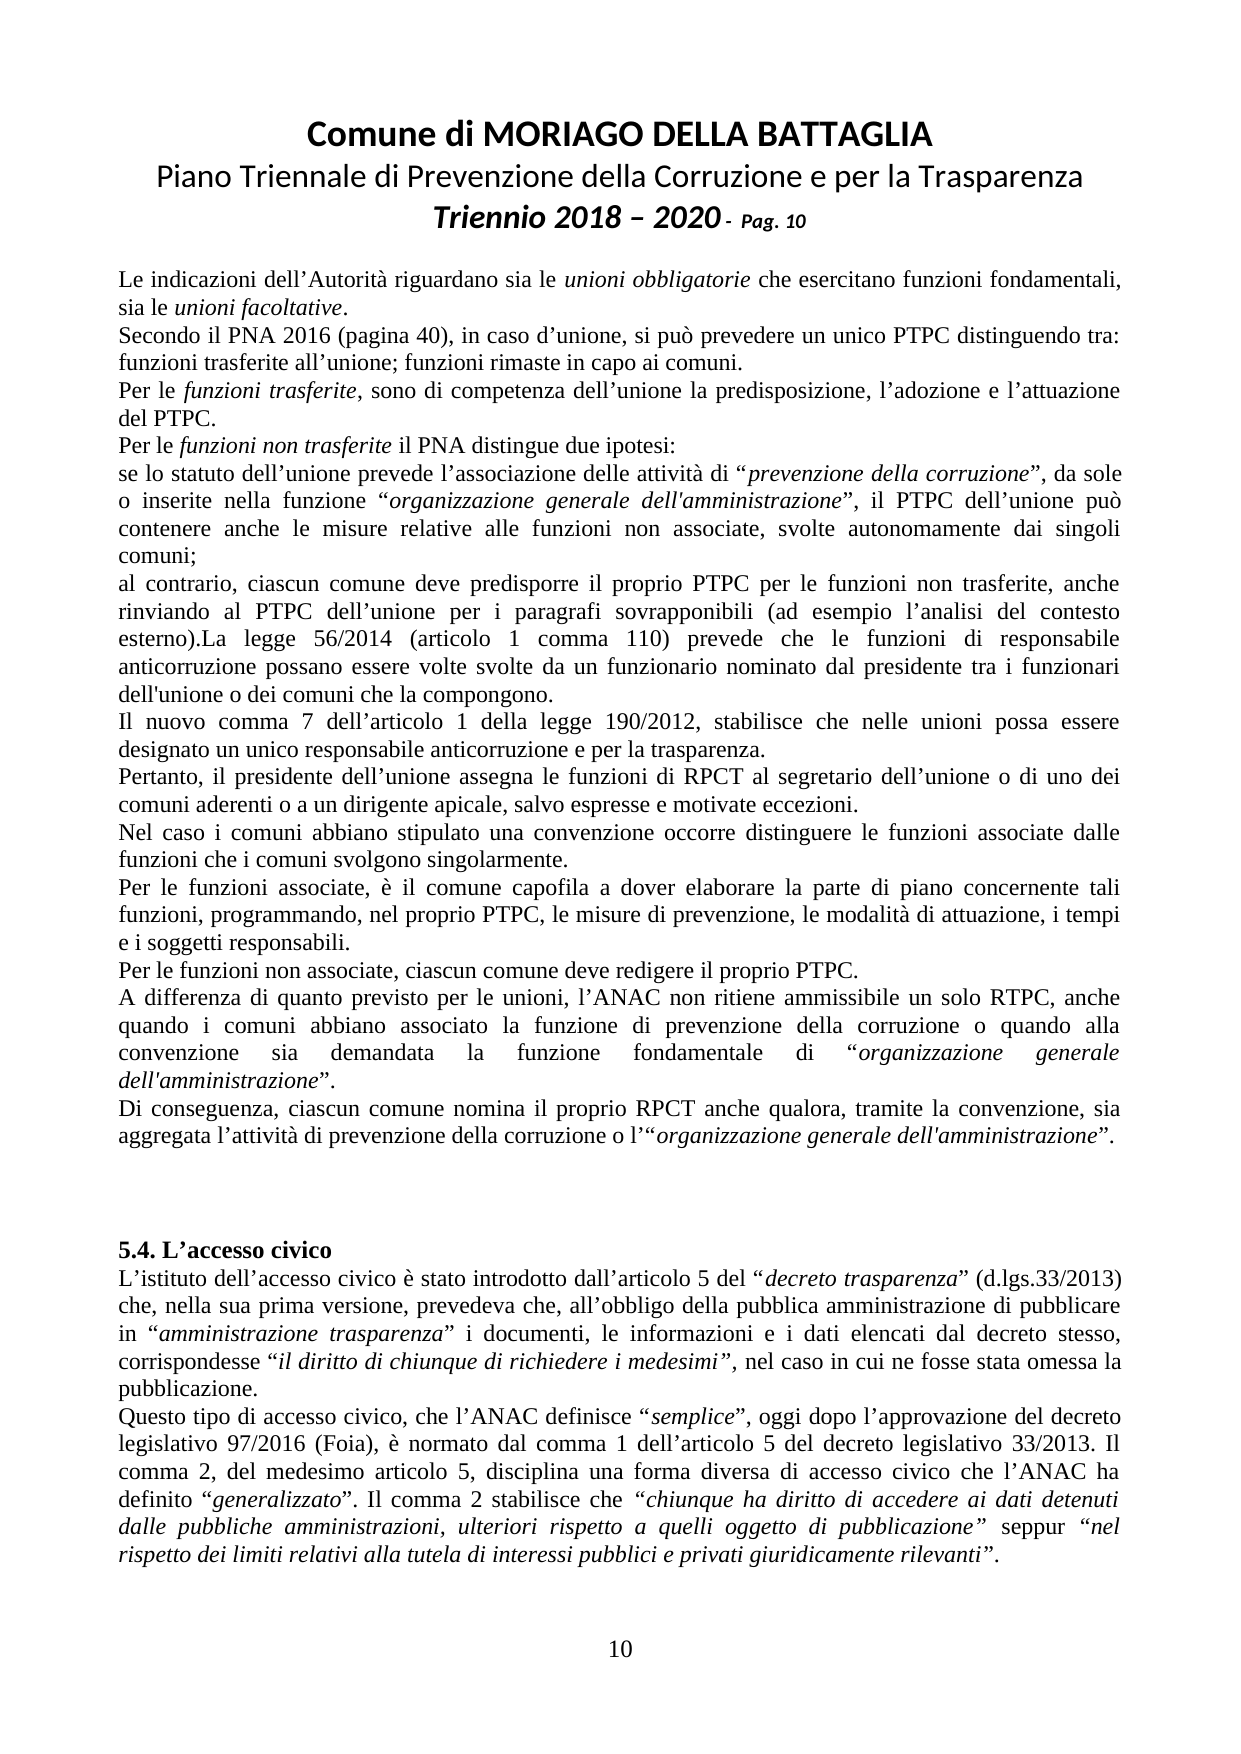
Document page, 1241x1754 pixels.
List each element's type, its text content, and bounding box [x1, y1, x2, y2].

text Per le funzioni non associate, ciascun comune deve redigere il proprio PTPC. [118, 956, 1122, 983]
text Nel caso i comuni abbiano stipulato una convenzione occorre distinguere le funzioni associate dalle funzioni che i comuni svolgono singolarmente. [118, 818, 1122, 873]
text se lo statuto dell’unione prevede l’associazione delle attività di “prevenzione della corruzione”, da sole o inserite nella funzione “organizzazione generale dell'amministrazione”, il PTPC dell’unione può contenere anche le misure relative alle funzioni non associate, svolte autonomamente dai singoli comuni; [118, 459, 1122, 569]
text Questo tipo di accesso civico, che l’ANAC definisce “semplice”, oggi dopo l’approvazione del decreto legislativo 97/2016 (Foia), è normato dal comma 1 dell’articolo 5 del decreto legislativo 33/2013. Il comma 2, del medesimo articolo 5, disciplina una forma diversa di accesso civico che l’ANAC ha definito “generalizzato”. Il comma 2 stabilisce che “chiunque ha diritto di accedere ai dati detenuti dalle pubbliche amministrazioni, ulteriori rispetto a quelli oggetto di pubblicazione” seppur “nel rispetto dei limiti relativi alla tutela di interessi pubblici e privati giuridicamente rilevanti”. [118, 1402, 1122, 1567]
text L’istituto dell’accesso civico è stato introdotto dall’articolo 5 del “decreto trasparenza” (d.lgs.33/2013) che, nella sua prima versione, prevedeva che, all’obbligo della pubblica amministrazione di pubblicare in “amministrazione trasparenza” i documenti, le informazioni e i dati elencati dal decreto stesso, corrispondesse “il diritto di chiunque di richiedere i medesimi”, nel caso in cui ne fosse stata omessa la pubblicazione. [118, 1264, 1122, 1402]
text Di conseguenza, ciascun comune nomina il proprio RPCT anche qualora, tramite la convenzione, sia aggregata l’attività di prevenzione della corruzione o l’“organizzazione generale dell'amministrazione”. [118, 1094, 1122, 1149]
text Le indicazioni dell’Autorità riguardano sia le unioni obbligatorie che esercitano funzioni fondamentali, sia le unioni facoltative. [118, 266, 1122, 321]
text 5.4. L’accesso civico [118, 1235, 1122, 1264]
text al contrario, ciascun comune deve predisporre il proprio PTPC per le funzioni non trasferite, anche rinviando al PTPC dell’unione per i paragrafi sovrapponibili (ad esempio l’analisi del contesto esterno).La legge 56/2014 (articolo 1 comma 110) prevede che le funzioni di responsabile anticorruzione possano essere volte svolte da un funzionario nominato dal presidente tra i funzionari dell'unione o dei comuni che la compongono. [118, 569, 1122, 707]
text Secondo il PNA 2016 (pagina 40), in caso d’unione, si può prevedere un unico PTPC distinguendo tra: funzioni trasferite all’unione; funzioni rimaste in capo ai comuni. [118, 321, 1122, 376]
text Il nuovo comma 7 dell’articolo 1 della legge 190/2012, stabilisce che nelle unioni possa essere designato un unico responsabile anticorruzione e per la trasparenza. [118, 707, 1122, 762]
text Pertanto, il presidente dell’unione assegna le funzioni di RPCT al segretario dell’unione o di uno dei comuni aderenti o a un dirigente apicale, salvo espresse e motivate eccezioni. [118, 762, 1122, 818]
text Per le funzioni non trasferite il PNA distingue due ipotesi: [118, 431, 1122, 459]
text Per le funzioni associate, è il comune capofila a dover elaborare la parte di piano concernente tali funzioni, programmando, nel proprio PTPC, le misure di prevenzione, le modalità di attuazione, i tempi e i soggetti responsabili. [118, 873, 1122, 956]
text A differenza di quanto previsto per le unioni, l’ANAC non ritiene ammissibile un solo RTPC, anche quando i comuni abbiano associato la funzione di prevenzione della corruzione o quando alla convenzione sia demandata la funzione fondamentale di “organizzazione generale dell'amministrazione”. [118, 983, 1122, 1094]
text Per le funzioni trasferite, sono di competenza dell’unione la predisposizione, l’adozione e l’attuazione del PTPC. [118, 376, 1122, 431]
